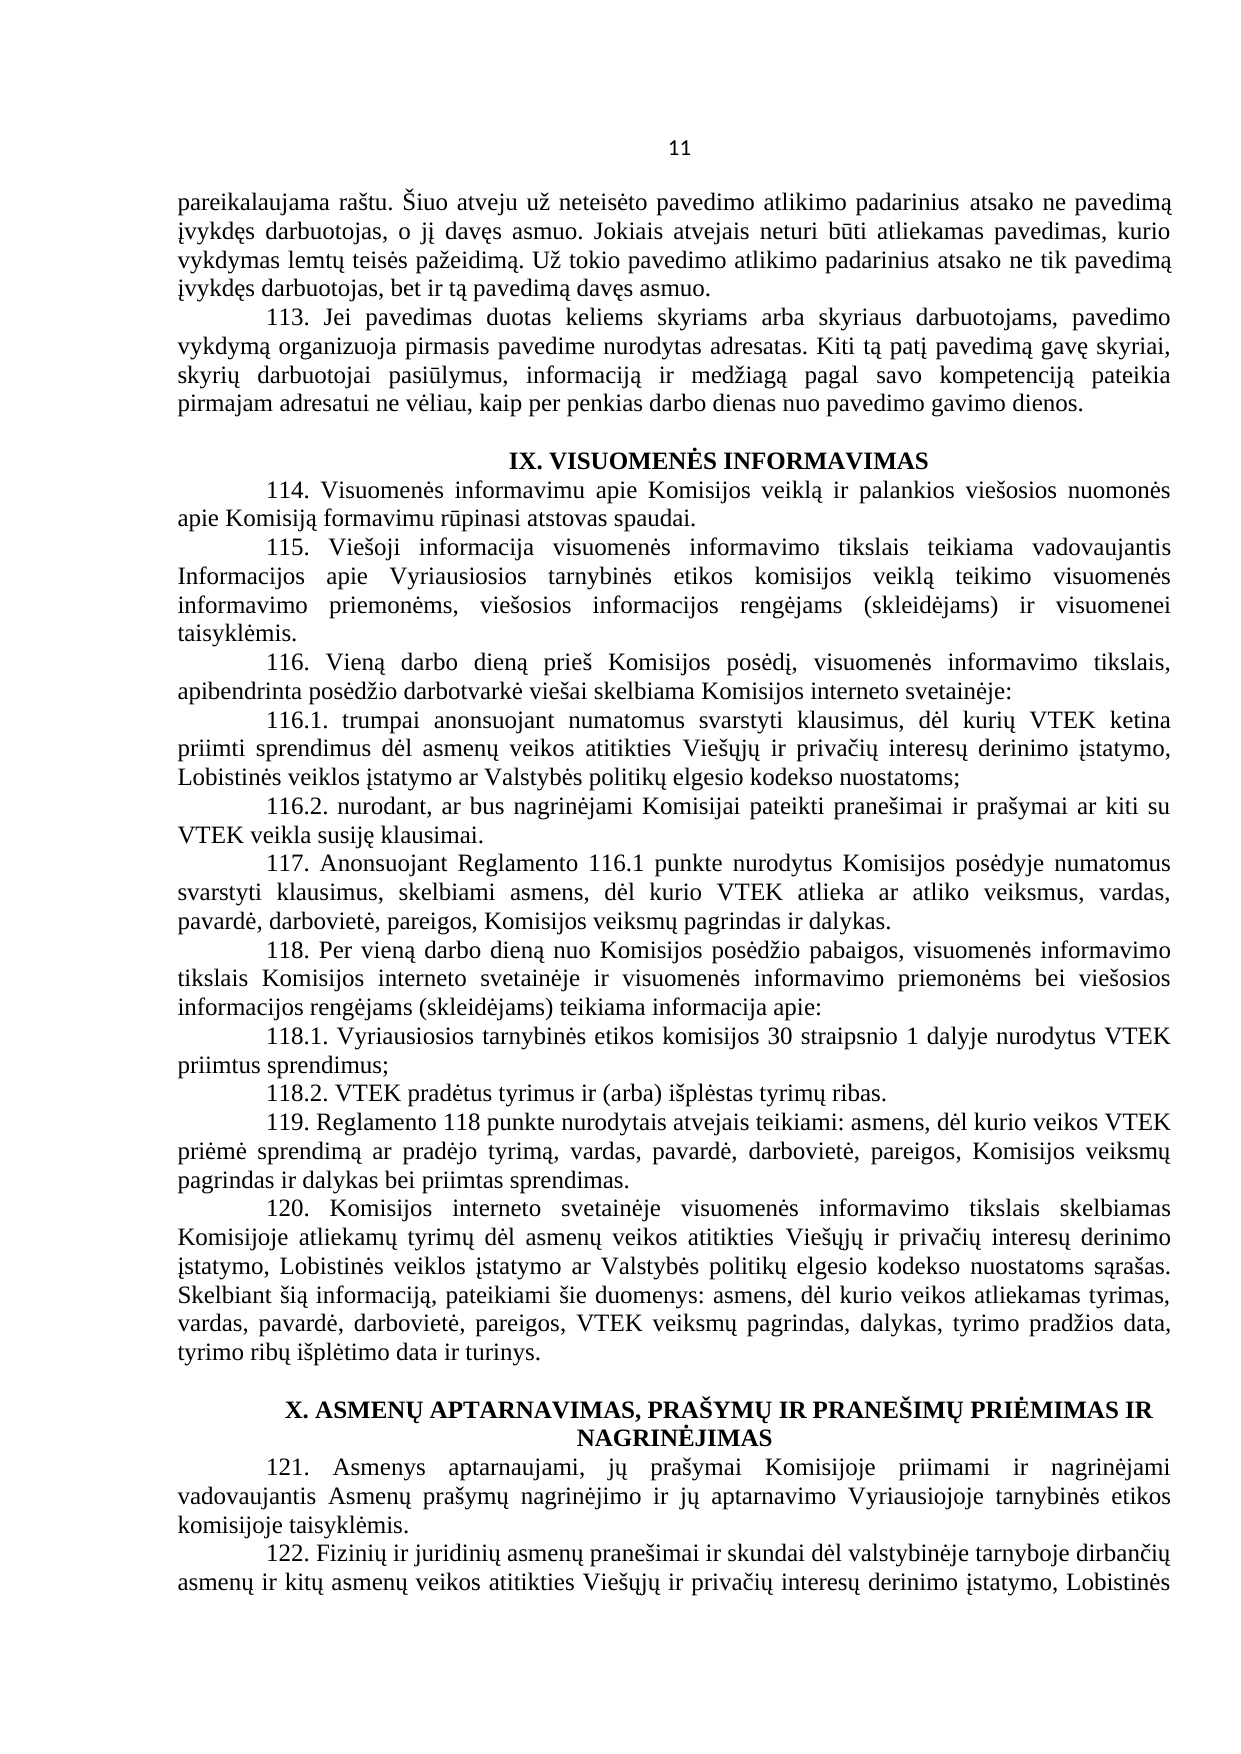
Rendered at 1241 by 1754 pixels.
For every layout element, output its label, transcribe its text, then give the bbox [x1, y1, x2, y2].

text 117. Anonsuojant Reglamento 116.1 punkte nurodytus Komisijos posėdyje numatomus svarstyti klausimus, skelbiami asmens, dėl kurio VTEK atlieka ar atliko veiksmus, vardas, pavardė, darbovietė, pareigos, Komisijos veiksmų pagrindas ir dalykas. [177, 848, 1172, 935]
text X. ASMENŲ APTARNAVIMAS, PRAŠYMŲ IR PRANEŠIMŲ PRIĖMIMAS IR NAGRINĖJIMAS [177, 1395, 1172, 1452]
text 116.1. trumpai anonsuojant numatomus svarstyti klausimus, dėl kurių VTEK ketina priimti sprendimus dėl asmenų veikos atitikties Viešųjų ir privačių interesų derinimo įstatymo, Lobistinės veiklos įstatymo ar Valstybės politikų elgesio kodekso nuostatoms; [177, 705, 1172, 791]
text 116.2. nurodant, ar bus nagrinėjami Komisijai pateikti pranešimai ir prašymai ar kiti su VTEK veikla susiję klausimai. [177, 791, 1172, 848]
text pareikalaujama raštu. Šiuo atveju už neteisėto pavedimo atlikimo padarinius atsako ne pavedimą įvykdęs darbuotojas, o jį davęs asmuo. Jokiais atvejais neturi būti atliekamas pavedimas, kurio vykdymas lemtų teisės pažeidimą. Už tokio pavedimo atlikimo padarinius atsako ne tik pavedimą įvykdęs darbuotojas, bet ir tą pavedimą davęs asmuo. [177, 187, 1172, 302]
text 118. Per vieną darbo dieną nuo Komisijos posėdžio pabaigos, visuomenės informavimo tikslais Komisijos interneto svetainėje ir visuomenės informavimo priemonėms bei viešosios informacijos rengėjams (skleidėjams) teikiama informacija apie: [177, 935, 1172, 1021]
text 118.1. Vyriausiosios tarnybinės etikos komisijos 30 straipsnio 1 dalyje nurodytus VTEK priimtus sprendimus; [177, 1021, 1172, 1078]
text 115. Viešoji informacija visuomenės informavimo tikslais teikiama vadovaujantis Informacijos apie Vyriausiosios tarnybinės etikos komisijos veiklą teikimo visuomenės informavimo priemonėms, viešosios informacijos rengėjams (skleidėjams) ir visuomenei taisyklėmis. [177, 532, 1172, 647]
text 122. Fizinių ir juridinių asmenų pranešimai ir skundai dėl valstybinėje tarnyboje dirbančių asmenų ir kitų asmenų veikos atitikties Viešųjų ir privačių interesų derinimo įstatymo, Lobistinės [177, 1538, 1172, 1596]
text IX. VISUOMENĖS INFORMAVIMAS [177, 446, 1172, 475]
text 114. Visuomenės informavimu apie Komisijos veiklą ir palankios viešosios nuomonės apie Komisiją formavimu rūpinasi atstovas spaudai. [177, 475, 1172, 532]
text 120. Komisijos interneto svetainėje visuomenės informavimo tikslais skelbiamas Komisijoje atliekamų tyrimų dėl asmenų veikos atitikties Viešųjų ir privačių interesų derinimo įstatymo, Lobistinės veiklos įstatymo ar Valstybės politikų elgesio kodekso nuostatoms sąrašas. Skelbiant šią informaciją, pateikiami šie duomenys: asmens, dėl kurio veikos atliekamas tyrimas, vardas, pavardė, darbovietė, pareigos, VTEK veiksmų pagrindas, dalykas, tyrimo pradžios data, tyrimo ribų išplėtimo data ir turinys. [177, 1193, 1172, 1366]
text 113. Jei pavedimas duotas keliems skyriams arba skyriaus darbuotojams, pavedimo vykdymą organizuoja pirmasis pavedime nurodytas adresatas. Kiti tą patį pavedimą gavę skyriai, skyrių darbuotojai pasiūlymus, informaciją ir medžiagą pagal savo kompetenciją pateikia pirmajam adresatui ne vėliau, kaip per penkias darbo dienas nuo pavedimo gavimo dienos. [177, 302, 1172, 417]
text 121. Asmenys aptarnaujami, jų prašymai Komisijoje priimami ir nagrinėjami vadovaujantis Asmenų prašymų nagrinėjimo ir jų aptarnavimo Vyriausiojoje tarnybinės etikos komisijoje taisyklėmis. [177, 1452, 1172, 1538]
text 119. Reglamento 118 punkte nurodytais atvejais teikiami: asmens, dėl kurio veikos VTEK priėmė sprendimą ar pradėjo tyrimą, vardas, pavardė, darbovietė, pareigos, Komisijos veiksmų pagrindas ir dalykas bei priimtas sprendimas. [177, 1107, 1172, 1193]
text 118.2. VTEK pradėtus tyrimus ir (arba) išplėstas tyrimų ribas. [177, 1078, 1172, 1107]
text 116. Vieną darbo dieną prieš Komisijos posėdį, visuomenės informavimo tikslais, apibendrinta posėdžio darbotvarkė viešai skelbiama Komisijos interneto svetainėje: [177, 647, 1172, 705]
